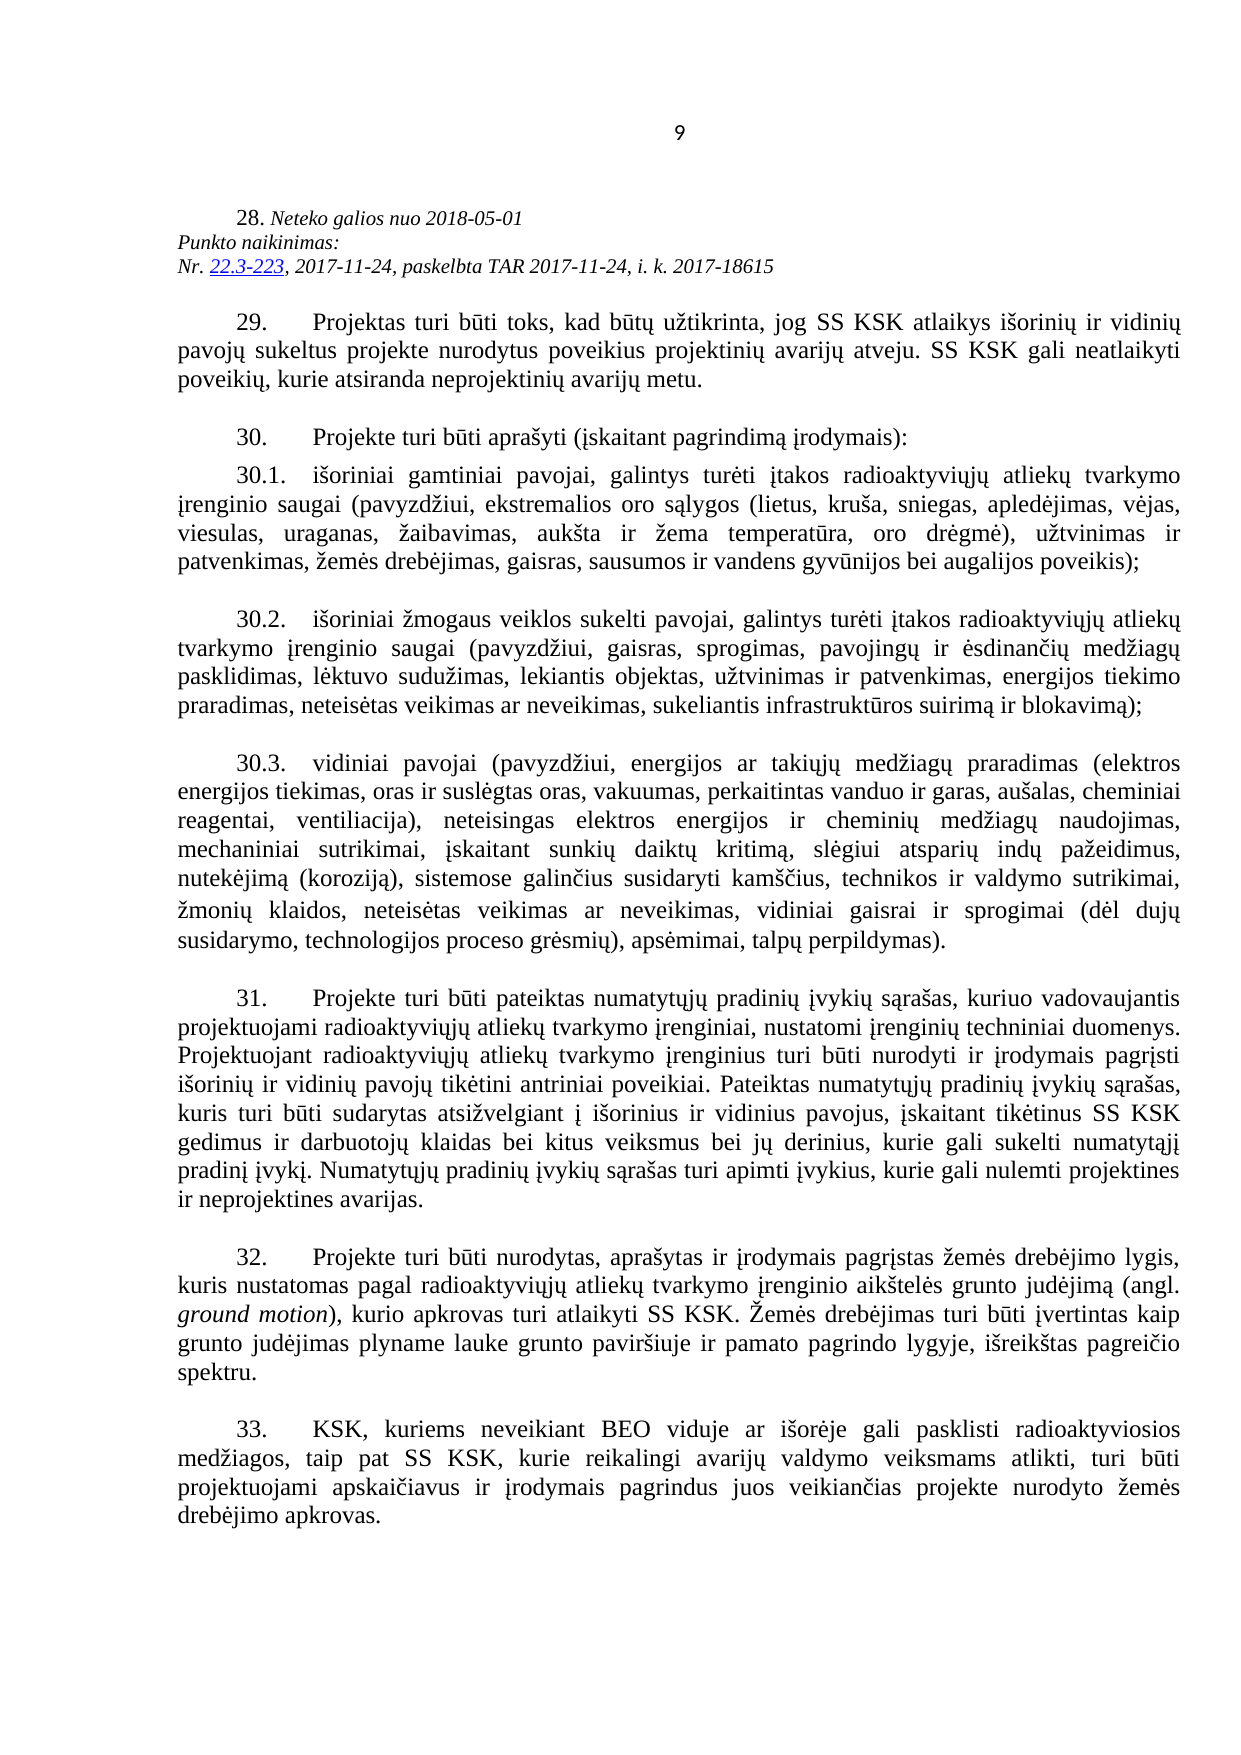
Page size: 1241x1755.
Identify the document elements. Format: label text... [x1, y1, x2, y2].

text 32. Projekte turi būti nurodytas, aprašytas ir įrodymais pagrįstas žemės drebėjimo lygis, kuris nustatomas pagal radioaktyviųjų atliekų tvarkymo įrenginio aikštelės grunto judėjimą (angl. ground motion), kurio apkrovas turi atlaikyti SS KSK. Žemės drebėjimas turi būti įvertintas kaip grunto judėjimas plyname lauke grunto paviršiuje ir pamato pagrindo lygyje, išreikštas pagreičio spektru. [177, 1242, 1181, 1386]
text Punkto naikinimas: [177, 230, 1181, 254]
text 30.3. vidiniai pavojai (pavyzdžiui, energijos ar takiųjų medžiagų praradimas (elektros energijos tiekimas, oras ir suslėgtas oras, vakuumas, perkaitintas vanduo ir garas, aušalas, cheminiai reagentai, ventiliacija), neteisingas elektros energijos ir cheminių medžiagų naudojimas, mechaniniai sutrikimai, įskaitant sunkių daiktų kritimą, slėgiui atsparių indų pažeidimus, nutekėjimą (koroziją), sistemose galinčius susidaryti kamščius, technikos ir valdymo sutrikimai, žmonių klaidos, neteisėtas veikimas ar neveikimas, vidiniai gaisrai ir sprogimai (dėl dujų susidarymo, technologijos proceso grėsmių), apsėmimai, talpų perpildymas). [177, 748, 1181, 954]
text Nr. 22.3-223, 2017-11-24, paskelbta TAR 2017-11-24, i. k. 2017-18615 [177, 254, 1181, 278]
text 33. KSK, kuriems neveikiant BEO viduje ar išorėje gali pasklisti radioaktyviosios medžiagos, taip pat SS KSK, kurie reikalingi avarijų valdymo veiksmams atlikti, turi būti projektuojami apskaičiavus ir įrodymais pagrindus juos veikiančias projekte nurodyto žemės drebėjimo apkrovas. [177, 1414, 1181, 1529]
text 28. Neteko galios nuo 2018-05-01 [177, 204, 1181, 230]
text 30.1. išoriniai gamtiniai pavojai, galintys turėti įtakos radioaktyviųjų atliekų tvarkymo įrenginio saugai (pavyzdžiui, ekstremalios oro sąlygos (lietus, kruša, sniegas, apledėjimas, vėjas, viesulas, uraganas, žaibavimas, aukšta ir žema temperatūra, oro drėgmė), užtvinimas ir patvenkimas, žemės drebėjimas, gaisras, sausumos ir vandens gyvūnijos bei augalijos poveikis); [177, 460, 1181, 575]
text 30. Projekte turi būti aprašyti (įskaitant pagrindimą įrodymais): [177, 422, 1181, 451]
text 30.2. išoriniai žmogaus veiklos sukelti pavojai, galintys turėti įtakos radioaktyviųjų atliekų tvarkymo įrenginio saugai (pavyzdžiui, gaisras, sprogimas, pavojingų ir ėsdinančių medžiagų pasklidimas, lėktuvo sudužimas, lekiantis objektas, užtvinimas ir patvenkimas, energijos tiekimo praradimas, neteisėtas veikimas ar neveikimas, sukeliantis infrastruktūros suirimą ir blokavimą); [177, 604, 1181, 719]
text 31. Projekte turi būti pateiktas numatytųjų pradinių įvykių sąrašas, kuriuo vadovaujantis projektuojami radioaktyviųjų atliekų tvarkymo įrenginiai, nustatomi įrenginių techniniai duomenys. Projektuojant radioaktyviųjų atliekų tvarkymo įrenginius turi būti nurodyti ir įrodymais pagrįsti išorinių ir vidinių pavojų tikėtini antriniai poveikiai. Pateiktas numatytųjų pradinių įvykių sąrašas, kuris turi būti sudarytas atsižvelgiant į išorinius ir vidinius pavojus, įskaitant tikėtinus SS KSK gedimus ir darbuotojų klaidas bei kitus veiksmus bei jų derinius, kurie gali sukelti numatytąjį pradinį įvykį. Numatytųjų pradinių įvykių sąrašas turi apimti įvykius, kurie gali nulemti projektines ir neprojektines avarijas. [177, 983, 1181, 1213]
text 29. Projektas turi būti toks, kad būtų užtikrinta, jog SS KSK atlaikys išorinių ir vidinių pavojų sukeltus projekte nurodytus poveikius projektinių avarijų atveju. SS KSK gali neatlaikyti poveikių, kurie atsiranda neprojektinių avarijų metu. [177, 307, 1181, 393]
